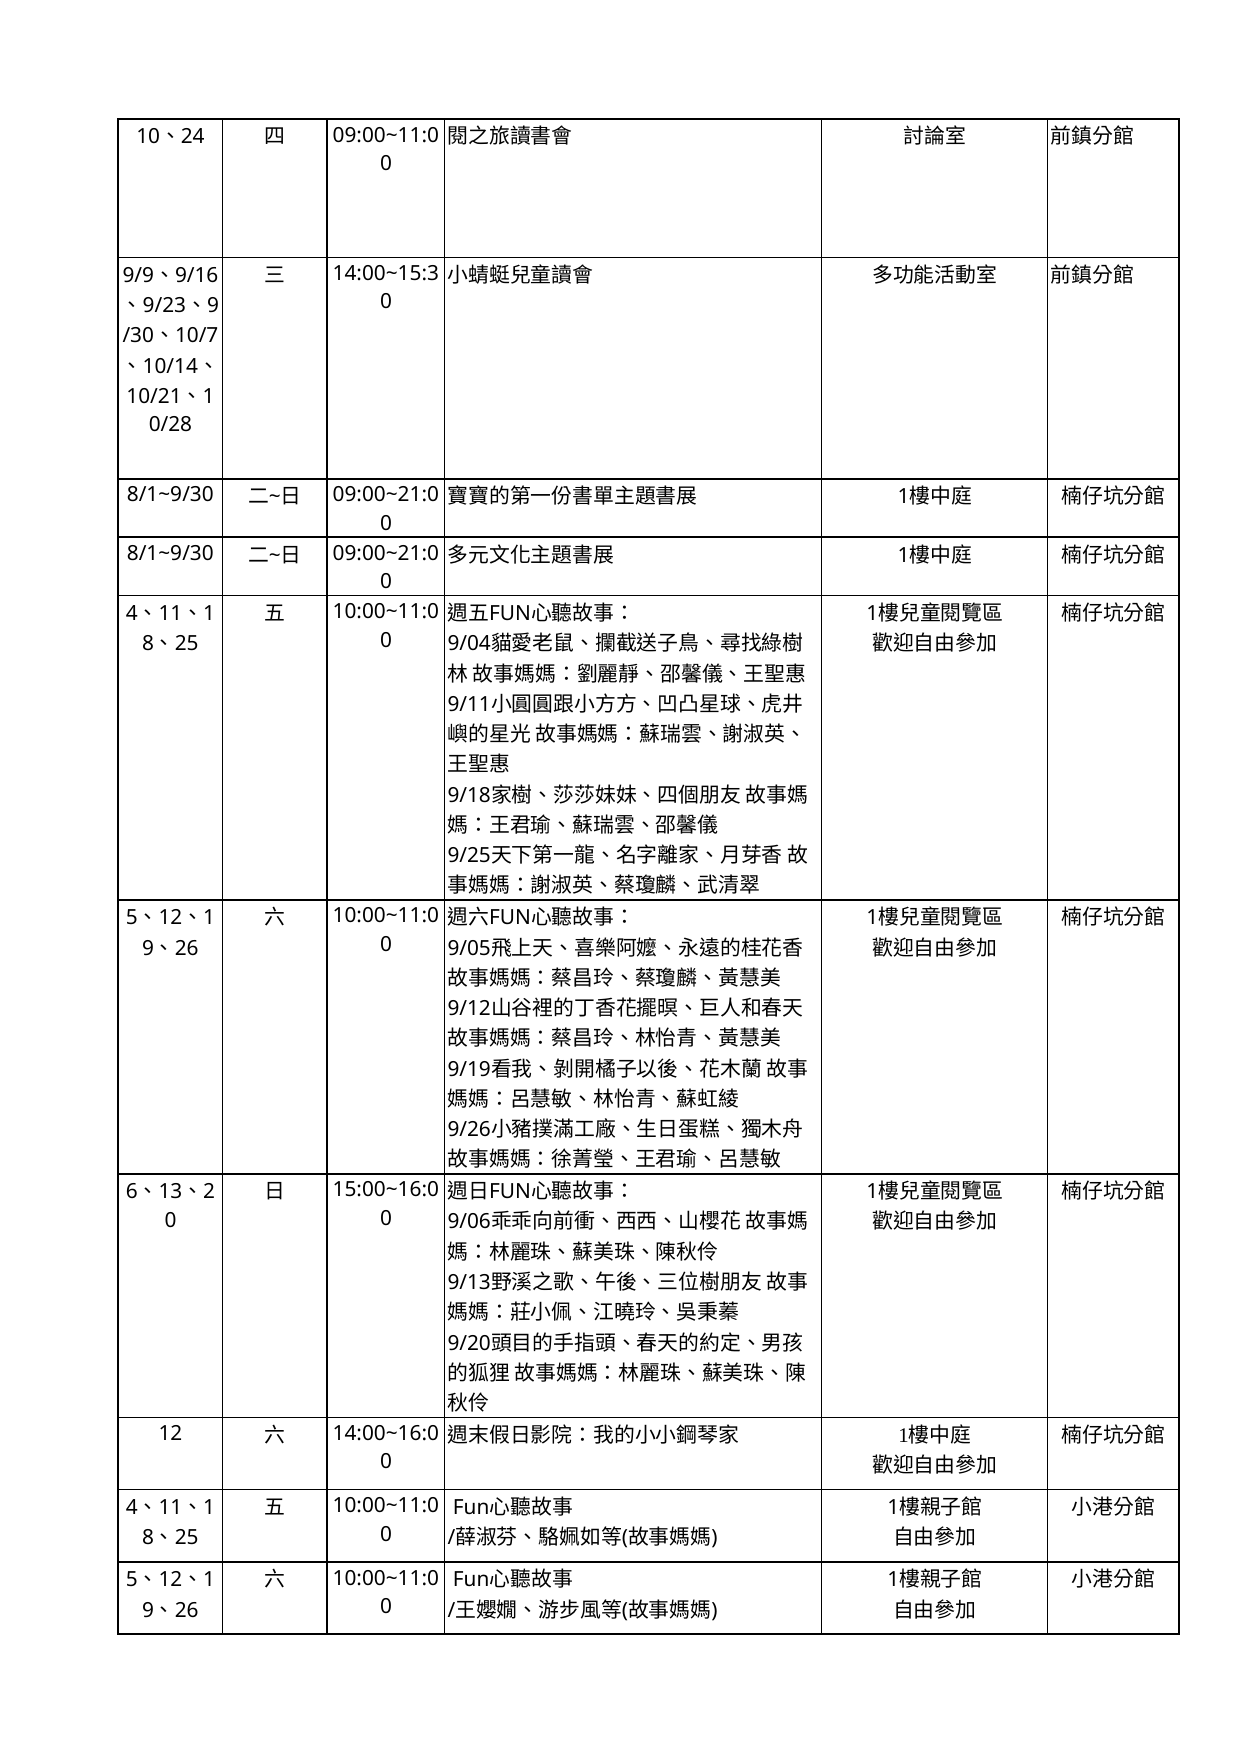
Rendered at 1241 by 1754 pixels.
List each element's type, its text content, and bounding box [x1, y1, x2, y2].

table_cell 4、11、18、25 [119, 1490, 222, 1561]
table_cell Fun心聽故事 /王孆嫺、游步風等(故事媽媽) [445, 1563, 821, 1633]
table_cell 9/9、9/16、9/23、9/30、10/7、10/14、10/21、10/28 [119, 258, 222, 478]
table_cell 1樓中庭 [822, 538, 1047, 595]
table_cell 1樓兒童閱覽區 歡迎自由參加 [822, 1175, 1047, 1416]
table_cell Fun心聽故事 /薛淑芬、駱姵如等(故事媽媽) [445, 1490, 821, 1561]
table_cell 09:00~21:00 [328, 538, 444, 595]
table_cell 8/1~9/30 [119, 538, 222, 595]
table_cell 六 [223, 1563, 326, 1633]
table_cell 5、12、19、26 [119, 1563, 222, 1633]
table_cell 楠仔坑分館 [1048, 538, 1178, 595]
table_cell 小蜻蜓兒童讀會 [445, 258, 821, 478]
table_cell 1樓兒童閱覽區 歡迎自由參加 [822, 901, 1047, 1173]
table_cell 14:00~16:00 [328, 1418, 444, 1489]
table_cell 10:00~11:00 [328, 901, 444, 1173]
table_cell 09:00~11:00 [328, 120, 444, 256]
table_cell 14:00~15:30 [328, 258, 444, 478]
table_cell 討論室 [822, 120, 1047, 256]
table_cell 小港分館 [1048, 1490, 1178, 1561]
table_cell 楠仔坑分館 [1048, 1418, 1178, 1489]
table_cell 五 [223, 596, 326, 899]
table_cell 1樓中庭 歡迎自由參加 [822, 1418, 1047, 1489]
table_cell 閱之旅讀書會 [445, 120, 821, 256]
table_cell 六 [223, 901, 326, 1173]
table_cell 15:00~16:00 [328, 1175, 444, 1416]
table_cell 二~日 [223, 480, 326, 536]
table_cell 1樓親子館 自由參加 [822, 1563, 1047, 1633]
table_cell 週末假日影院：我的小小鋼琴家 [445, 1418, 821, 1489]
table_cell 前鎮分館 [1048, 258, 1178, 478]
table_cell 楠仔坑分館 [1048, 596, 1178, 899]
table_cell 1樓兒童閱覽區 歡迎自由參加 [822, 596, 1047, 899]
table_cell 楠仔坑分館 [1048, 1175, 1178, 1416]
table_cell 10:00~11:00 [328, 1563, 444, 1633]
table_cell 週日FUN心聽故事： 9/06乖乖向前衝、西西、山櫻花 故事媽媽：林麗珠、蘇美珠、陳秋伶 9/13野溪之歌、午後、三位樹朋友 故事媽媽：莊小佩、江曉玲、吳秉蓁 9/20頭目的手指頭、春天的約定、男孩的狐狸 故事媽媽：林麗珠、蘇美珠、陳秋伶 [445, 1175, 821, 1416]
table_cell 日 [223, 1175, 326, 1416]
table_cell 1樓中庭 [822, 480, 1047, 536]
table_cell 09:00~21:00 [328, 480, 444, 536]
table_cell 4、11、18、25 [119, 596, 222, 899]
table_cell 四 [223, 120, 326, 256]
table_cell 三 [223, 258, 326, 478]
table_cell 6、13、20 [119, 1175, 222, 1416]
table_cell 楠仔坑分館 [1048, 480, 1178, 536]
table_cell 五 [223, 1490, 326, 1561]
table_cell 週六FUN心聽故事： 9/05飛上天、喜樂阿嬤、永遠的桂花香 故事媽媽：蔡昌玲、蔡瓊麟、黃慧美 9/12山谷裡的丁香花擺暝、巨人和春天 故事媽媽：蔡昌玲、林怡青、黃慧美 9/19看我、剝開橘子以後、花木蘭 故事媽媽：呂慧敏、林怡青、蘇虹綾 9/26小豬撲滿工廠、生日蛋糕、獨木舟 故事媽媽：徐菁瑩、王君瑜、呂慧敏 [445, 901, 821, 1173]
table_cell 六 [223, 1418, 326, 1489]
table_cell 前鎮分館 [1048, 120, 1178, 256]
table_cell 8/1~9/30 [119, 480, 222, 536]
table_cell 二~日 [223, 538, 326, 595]
table_cell 多元文化主題書展 [445, 538, 821, 595]
table_cell 1樓親子館 自由參加 [822, 1490, 1047, 1561]
table_cell 寶寶的第一份書單主題書展 [445, 480, 821, 536]
table_cell 楠仔坑分館 [1048, 901, 1178, 1173]
table_cell 12 [119, 1418, 222, 1489]
table_cell 多功能活動室 [822, 258, 1047, 478]
table_cell 10:00~11:00 [328, 1490, 444, 1561]
table_cell 10:00~11:00 [328, 596, 444, 899]
table_cell 10、24 [119, 120, 222, 256]
table_cell 週五FUN心聽故事： 9/04貓愛老鼠、攔截送子鳥、尋找綠樹林 故事媽媽：劉麗靜、邵馨儀、王聖惠 9/11小圓圓跟小方方、凹凸星球、虎井嶼的星光 故事媽媽：蘇瑞雲、謝淑英、王聖惠 9/18家樹、莎莎妹妹、四個朋友 故事媽媽：王君瑜、蘇瑞雲、邵馨儀 9/25天下第一龍、名字離家、月芽香 故事媽媽：謝淑英、蔡瓊麟、武清翠 [445, 596, 821, 899]
table_cell 小港分館 [1048, 1563, 1178, 1633]
table_cell 5、12、19、26 [119, 901, 222, 1173]
